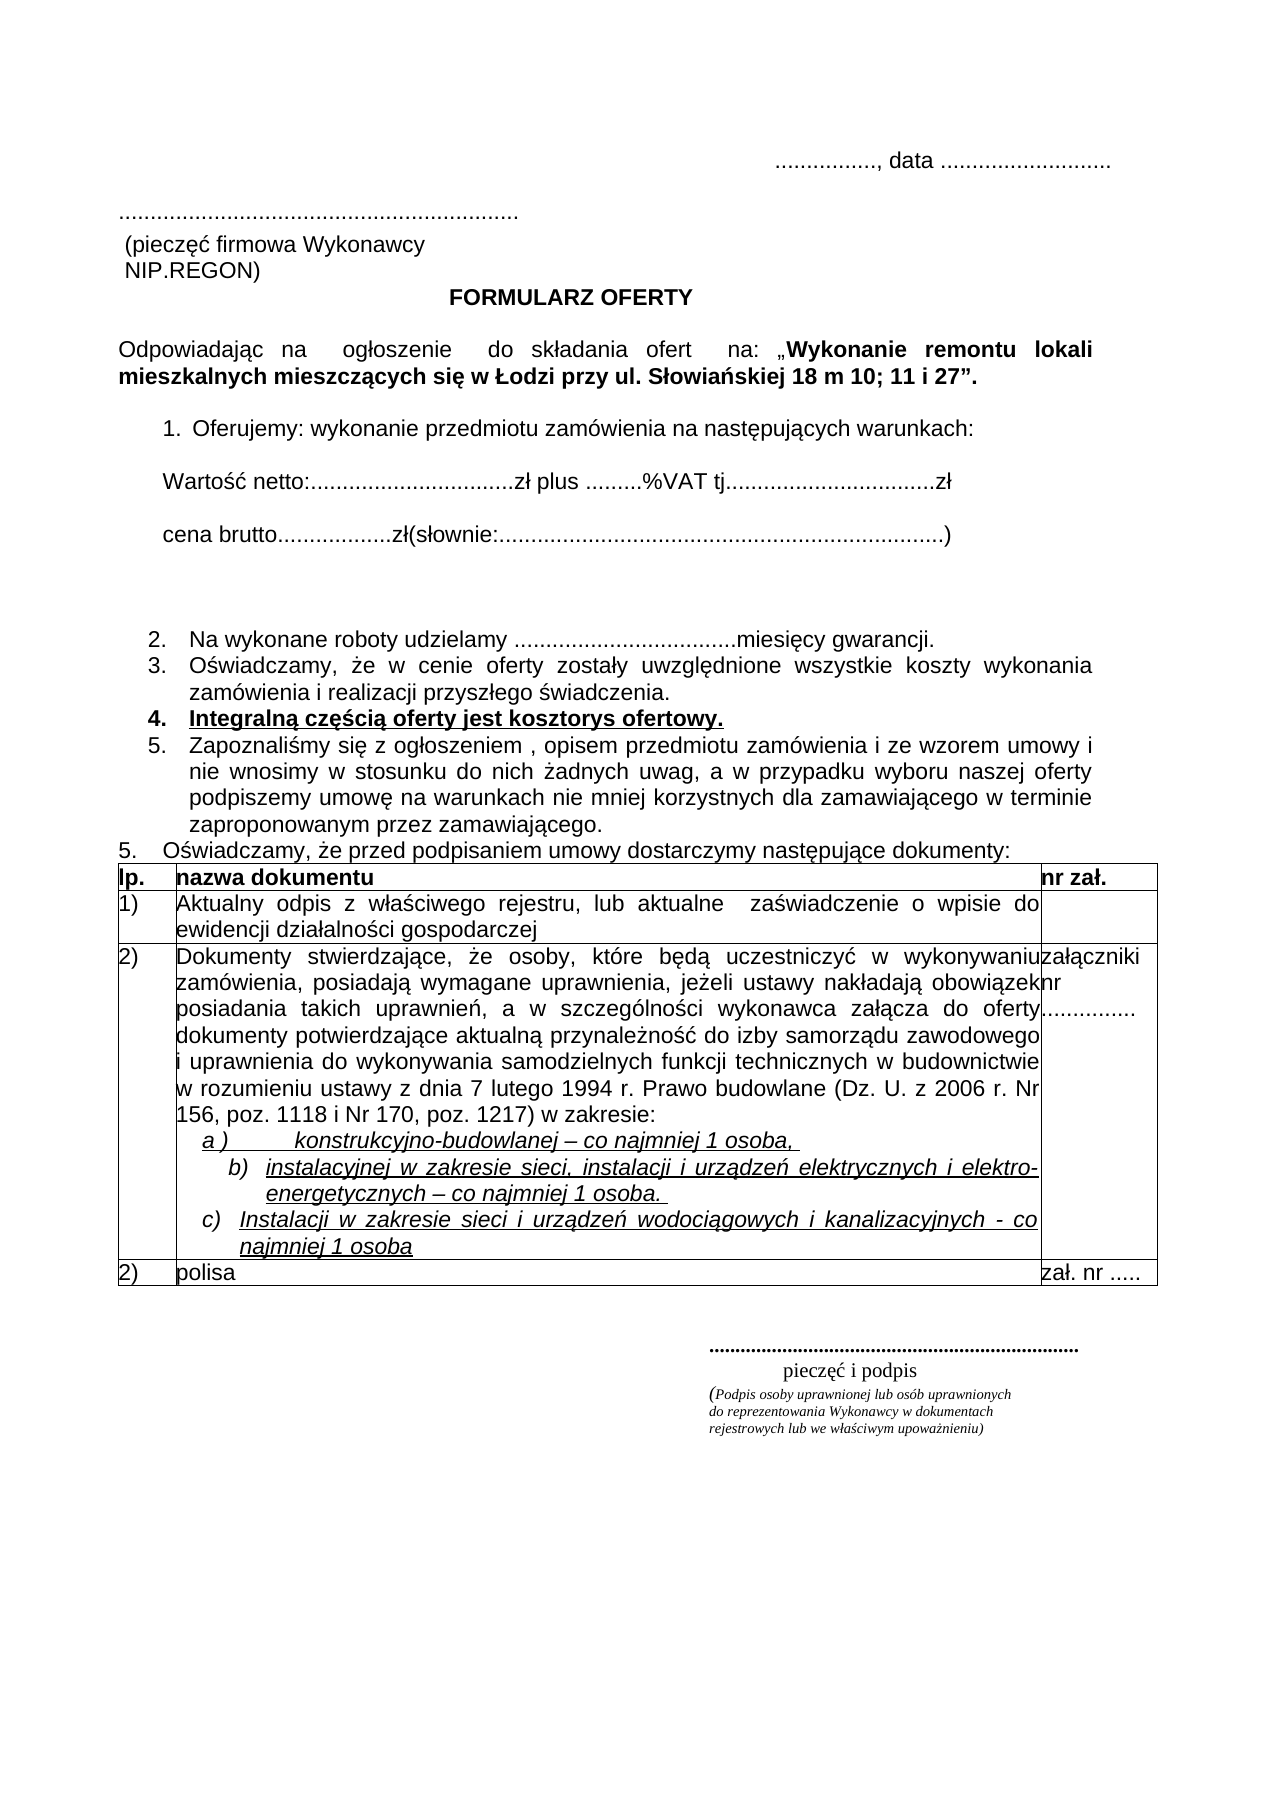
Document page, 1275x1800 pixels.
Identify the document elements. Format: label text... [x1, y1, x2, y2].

list Oświadczamy, że w cenie oferty zostały uwzględnione wszystkie koszty wykonania zamówienia i realizacji przyszłego świadczenia. [148, 652, 1093, 705]
table_cell Aktualny odpis z właściwego rejestru, lub aktualne zaświadczenie o wpisie do ewidencji działalności gospodarczej [177, 891, 1041, 943]
text rejestrowych lub we właściwym upoważnieniu) [118, 1420, 1157, 1437]
text ....................................................................... [118, 1333, 1157, 1357]
text (Podpis osoby uprawnionej lub osób uprawnionych [118, 1382, 1157, 1403]
text FORMULARZ OFERTY [162, 283, 980, 310]
table_cell zał. nr ..... [1042, 1260, 1157, 1285]
text Wartość netto:................................zł plus .........%VAT tj.................................zł [162, 468, 980, 494]
table_cell 1) [119, 891, 176, 943]
list Integralną częścią oferty jest kosztorys ofertowy. [148, 705, 1093, 732]
text cena brutto..................zł(słownie:......................................................................) [162, 521, 980, 547]
text pieczęć i podpis [118, 1357, 1157, 1382]
table_header nr zał. [1042, 864, 1157, 890]
list Zapoznaliśmy się z ogłoszeniem , opisem przedmiotu zamówienia i ze wzorem umowy i nie wnosimy w stosunku do nich żadnych uwag, a w przypadku wyboru naszej oferty podpiszemy umowę na warunkach nie mniej korzystnych dla zamawiającego w terminie zaproponowanym przez zamawiającego. [148, 732, 1093, 837]
text Odpowiadając na ogłoszenie do składania ofert na: „Wykonanie remontu lokali mieszkalnych mieszczących się w Łodzi przy ul. Słowiańskiej 18 m 10; 11 i 27”. [118, 336, 1093, 389]
table_header lp. [119, 864, 176, 890]
text NIP.REGON) [118, 257, 1157, 283]
table_cell Dokumenty stwierdzające, że osoby, które będą uczestniczyć w wykonywaniu zamówienia, posiadają wymagane uprawnienia, jeżeli ustawy nakładają obowiązek posiadania takich uprawnień, a w szczególności wykonawca załącza do oferty dokumenty potwierdzające aktualną przynależność do izby samorządu zawodowego i uprawnienia do wykonywania samodzielnych funkcji technicznych w budownictwie w rozumieniu ustawy z dnia 7 lutego 1994 r. Prawo budowlane (Dz. U. z 2006 r. Nr 156, poz. 1118 i Nr 170, poz. 1217) w zakresie: a ) konstrukcyjno-bu­dowlanej – co najmniej 1 osoba, instalacyjnej w zakresie sieci, instalacji i urządzeń elektrycznych i elektro-ener­getycznych – co najmniej 1 osoba. Instalacji w zakresie sieci i urządzeń wodociągowych i kanalizacyjnych - co najmniej 1 osoba [177, 944, 1041, 1259]
table_cell 2) [119, 1260, 176, 1285]
list Oferujemy: wykonanie przedmiotu zamówienia na następujących warunkach: [162, 415, 980, 442]
table_cell 2) [119, 944, 176, 1259]
text ................, data ........................... [118, 147, 1112, 173]
list Na wykonane roboty udzielamy ...................................miesięcy gwarancji. [148, 626, 1093, 652]
text 5. Oświadczamy, że przed podpisaniem umowy dostarczymy następujące dokumenty: [118, 837, 1157, 863]
table_header nazwa dokumentu [177, 864, 1041, 890]
subtitle ............................................................... [118, 198, 980, 224]
table_cell załączniki nr ............... [1042, 944, 1157, 1259]
text do reprezentowania Wykonawcy w dokumentach [118, 1403, 1157, 1420]
text (pieczęć firmowa Wykonawcy [118, 231, 1157, 257]
table_cell polisa [177, 1260, 1041, 1285]
table_cell [1042, 891, 1157, 943]
